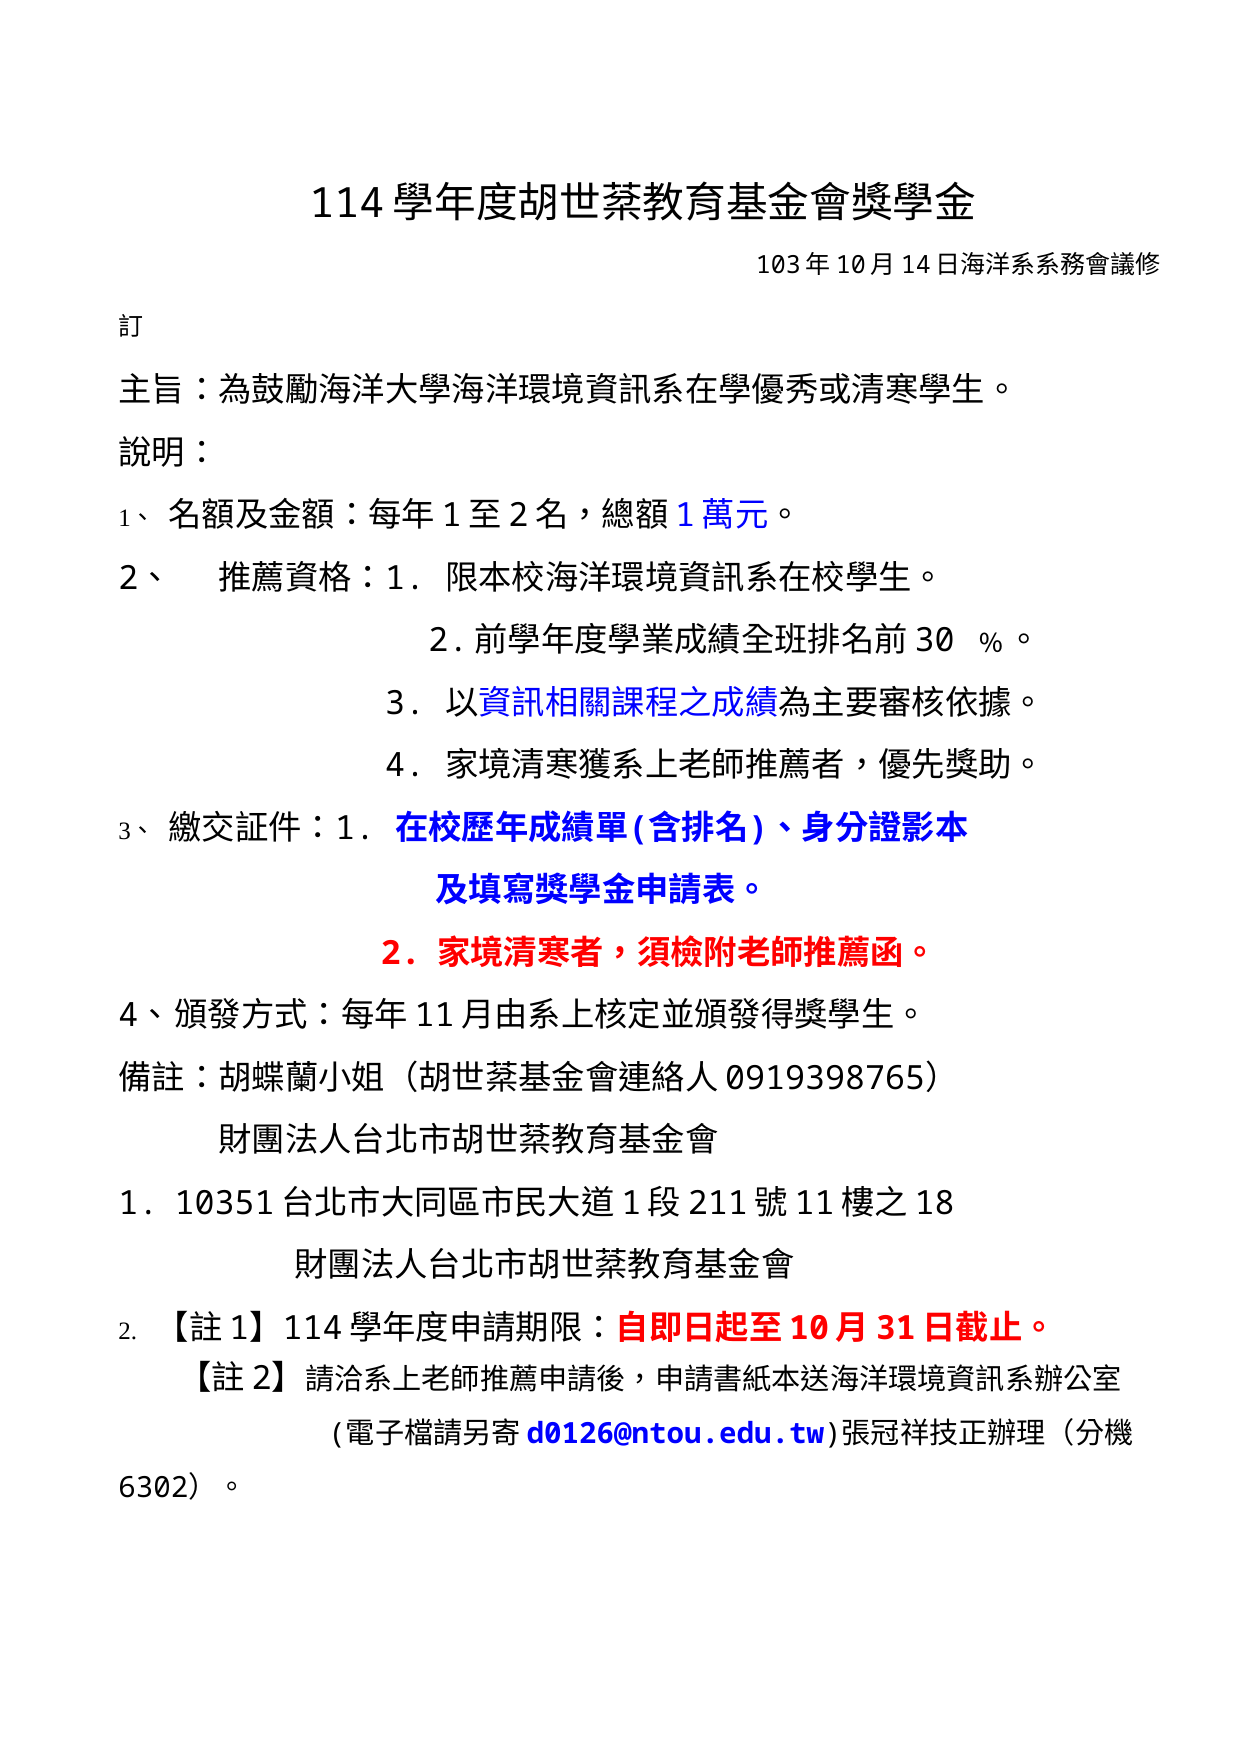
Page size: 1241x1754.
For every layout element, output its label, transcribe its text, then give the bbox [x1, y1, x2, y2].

text 主旨：為鼓勵海洋大學海洋環境資訊系在學優秀或清寒學生。 [89, 346, 1167, 408]
text 103年10月14日海洋系系務會議修訂 [118, 221, 1167, 346]
text 2. 前學年度學業成績全班排名前30 ﹪。 [168, 596, 1167, 658]
list 繳交証件：1. 在校歷年成績單(含排名)、身分證影本 [118, 783, 1167, 846]
text 114學年度胡世棻教育基金會獎學金 [118, 158, 1167, 221]
text 備註：胡蝶蘭小姐（胡世棻基金會連絡人0919398765） [118, 1033, 1167, 1096]
text 及填寫獎學金申請表。 [168, 846, 1167, 908]
text 【註2】請洽系上老師推薦申請後，申請書紙本送海洋環境資訊系辦公室 [118, 1346, 1167, 1400]
list 10351台北市大同區市民大道1段211號11樓之18 [118, 1158, 1167, 1221]
text 4. 家境清寒獲系上老師推薦者，優先獎助。 [118, 721, 1167, 783]
list 家境清寒者，須檢附老師推薦函。 [381, 908, 1167, 971]
text 3. 以資訊相關課程之成績為主要審核依據。 [118, 658, 1167, 721]
text (電子檔請另寄d0126@ntou.edu.tw)張冠祥技正辦理（分機6302）。 [118, 1400, 1167, 1508]
list 【註1】114學年度申請期限：自即日起至10月31日截止。 [118, 1283, 1167, 1346]
list 推薦資格：1. 限本校海洋環境資訊系在校學生。 [118, 533, 1167, 596]
text 財團法人台北市胡世棻教育基金會 [156, 1221, 1167, 1283]
text 財團法人台北市胡世棻教育基金會 [118, 1096, 1167, 1158]
text 說明： [118, 408, 1167, 471]
list 頒發方式：每年11月由系上核定並頒發得獎學生。 [118, 971, 1167, 1033]
list 名額及金額：每年1至2名，總額1萬元。 [118, 471, 1167, 533]
